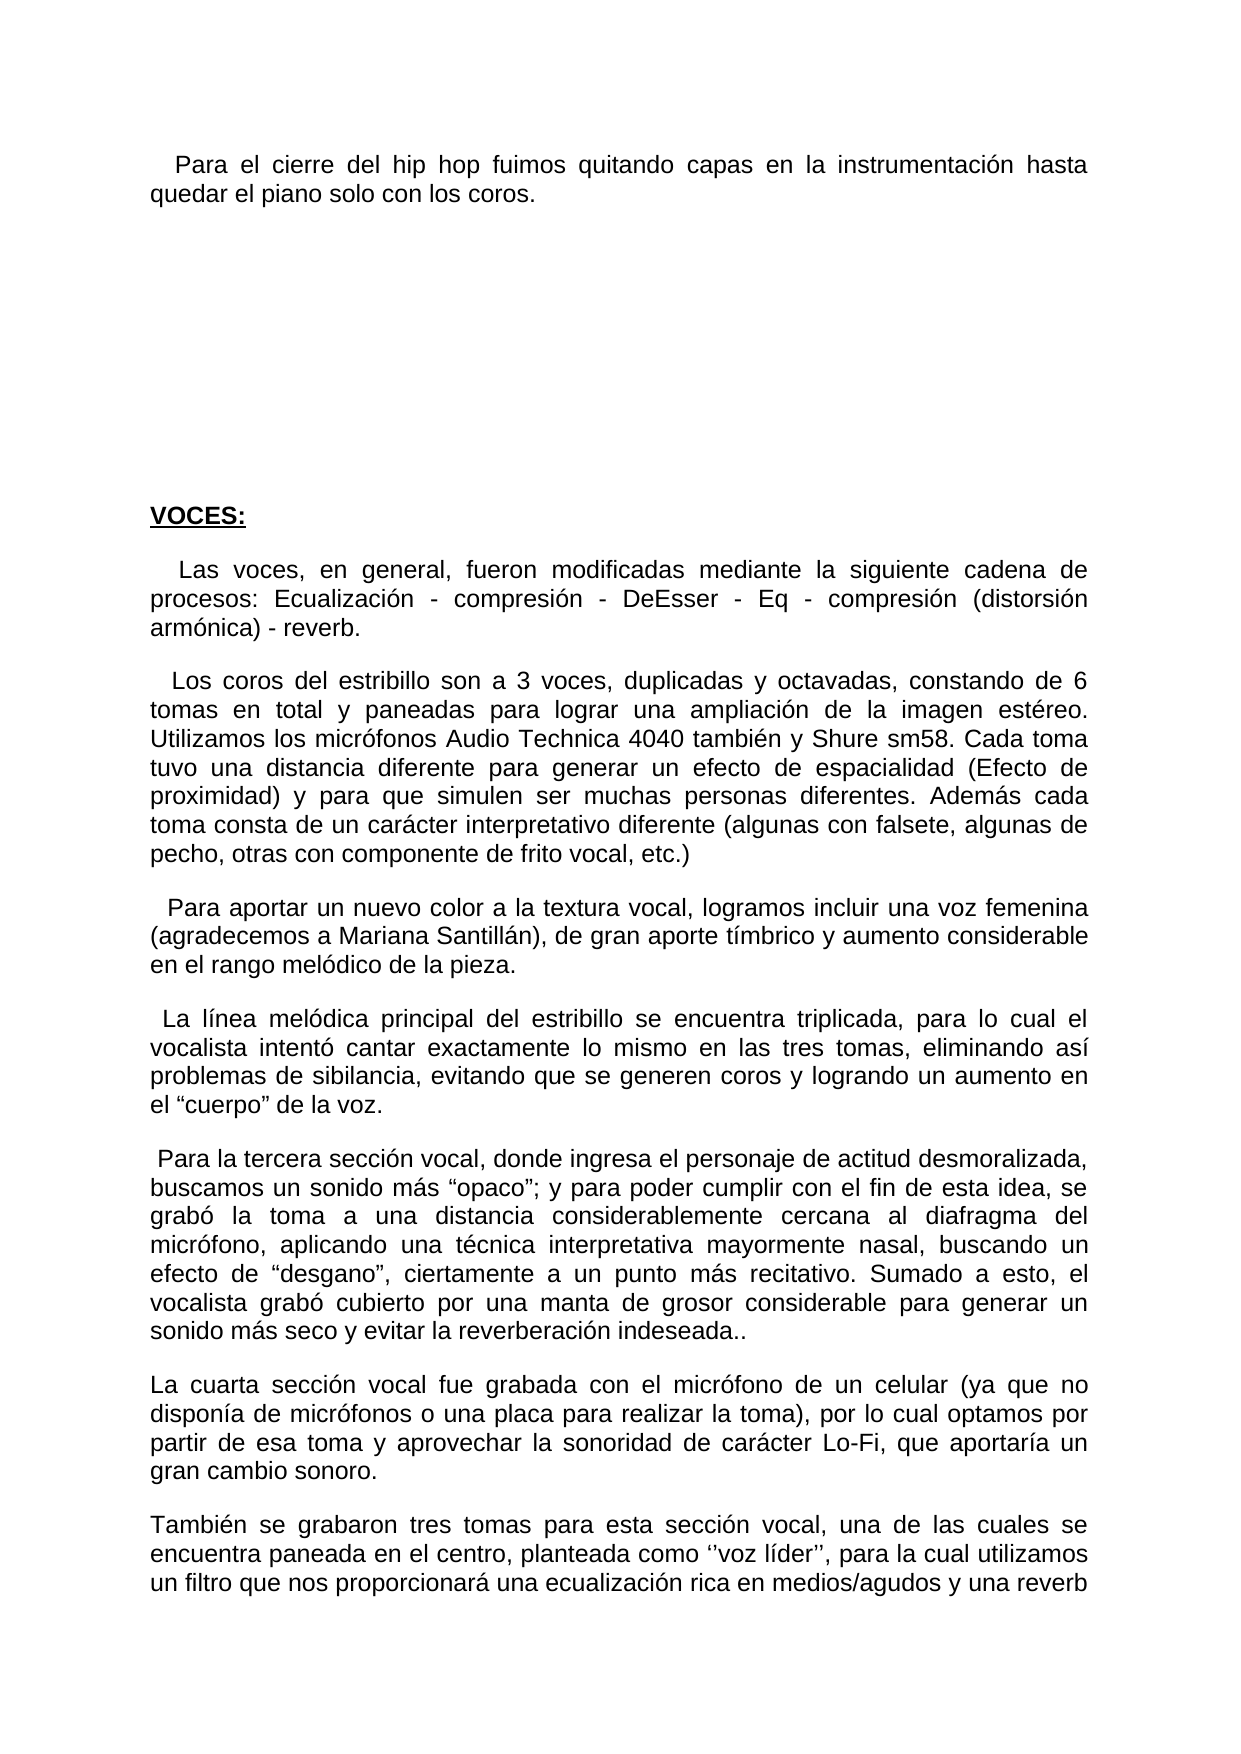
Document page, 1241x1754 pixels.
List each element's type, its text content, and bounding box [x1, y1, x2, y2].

text Las voces, en general, fueron modificadas mediante la siguiente cadena de procesos: Ecualización - compresión - DeEsser - Eq - compresión (distorsión armónica) - reverb. [150, 555, 1090, 641]
text Para aportar un nuevo color a la textura vocal, logramos incluir una voz femenina (agradecemos a Mariana Santillán), de gran aporte tímbrico y aumento considerable en el rango melódico de la pieza. [150, 892, 1090, 979]
text Los coros del estribillo son a 3 voces, duplicadas y octavadas, constando de 6 tomas en total y paneadas para lograr una ampliación de la imagen estéreo. Utilizamos los micrófonos Audio Technica 4040 también y Shure sm58. Cada toma tuvo una distancia diferente para generar un efecto de espacialidad (Efecto de proximidad) y para que simulen ser muchas personas diferentes. Además cada toma consta de un carácter interpretativo diferente (algunas con falsete, algunas de pecho, otras con componente de frito vocal, etc.) [150, 666, 1090, 867]
text Para el cierre del hip hop fuimos quitando capas en la instrumentación hasta quedar el piano solo con los coros. [150, 150, 1090, 207]
text Para la tercera sección vocal, donde ingresa el personaje de actitud desmoralizada, buscamos un sonido más “opaco”; y para poder cumplir con el fin de esta idea, se grabó la toma a una distancia considerablemente cercana al diafragma del micrófono, aplicando una técnica interpretativa mayormente nasal, buscando un efecto de “desgano”, ciertamente a un punto más recitativo. Sumado a esto, el vocalista grabó cubierto por una manta de grosor considerable para generar un sonido más seco y evitar la reverberación indeseada.. [150, 1144, 1090, 1345]
text También se grabaron tres tomas para esta sección vocal, una de las cuales se encuentra paneada en el centro, planteada como ‘’voz líder’’, para la cual utilizamos un filtro que nos proporcionará una ecualización rica en medios/agudos y una reverb [150, 1510, 1090, 1596]
text VOCES: [150, 501, 1090, 530]
text La cuarta sección vocal fue grabada con el micrófono de un celular (ya que no disponía de micrófonos o una placa para realizar la toma), por lo cual optamos por partir de esa toma y aprovechar la sonoridad de carácter Lo-Fi, que aportaría un gran cambio sonoro. [150, 1370, 1090, 1485]
text La línea melódica principal del estribillo se encuentra triplicada, para lo cual el vocalista intentó cantar exactamente lo mismo en las tres tomas, eliminando así problemas de sibilancia, evitando que se generen coros y logrando un aumento en el “cuerpo” de la voz. [150, 1004, 1090, 1119]
